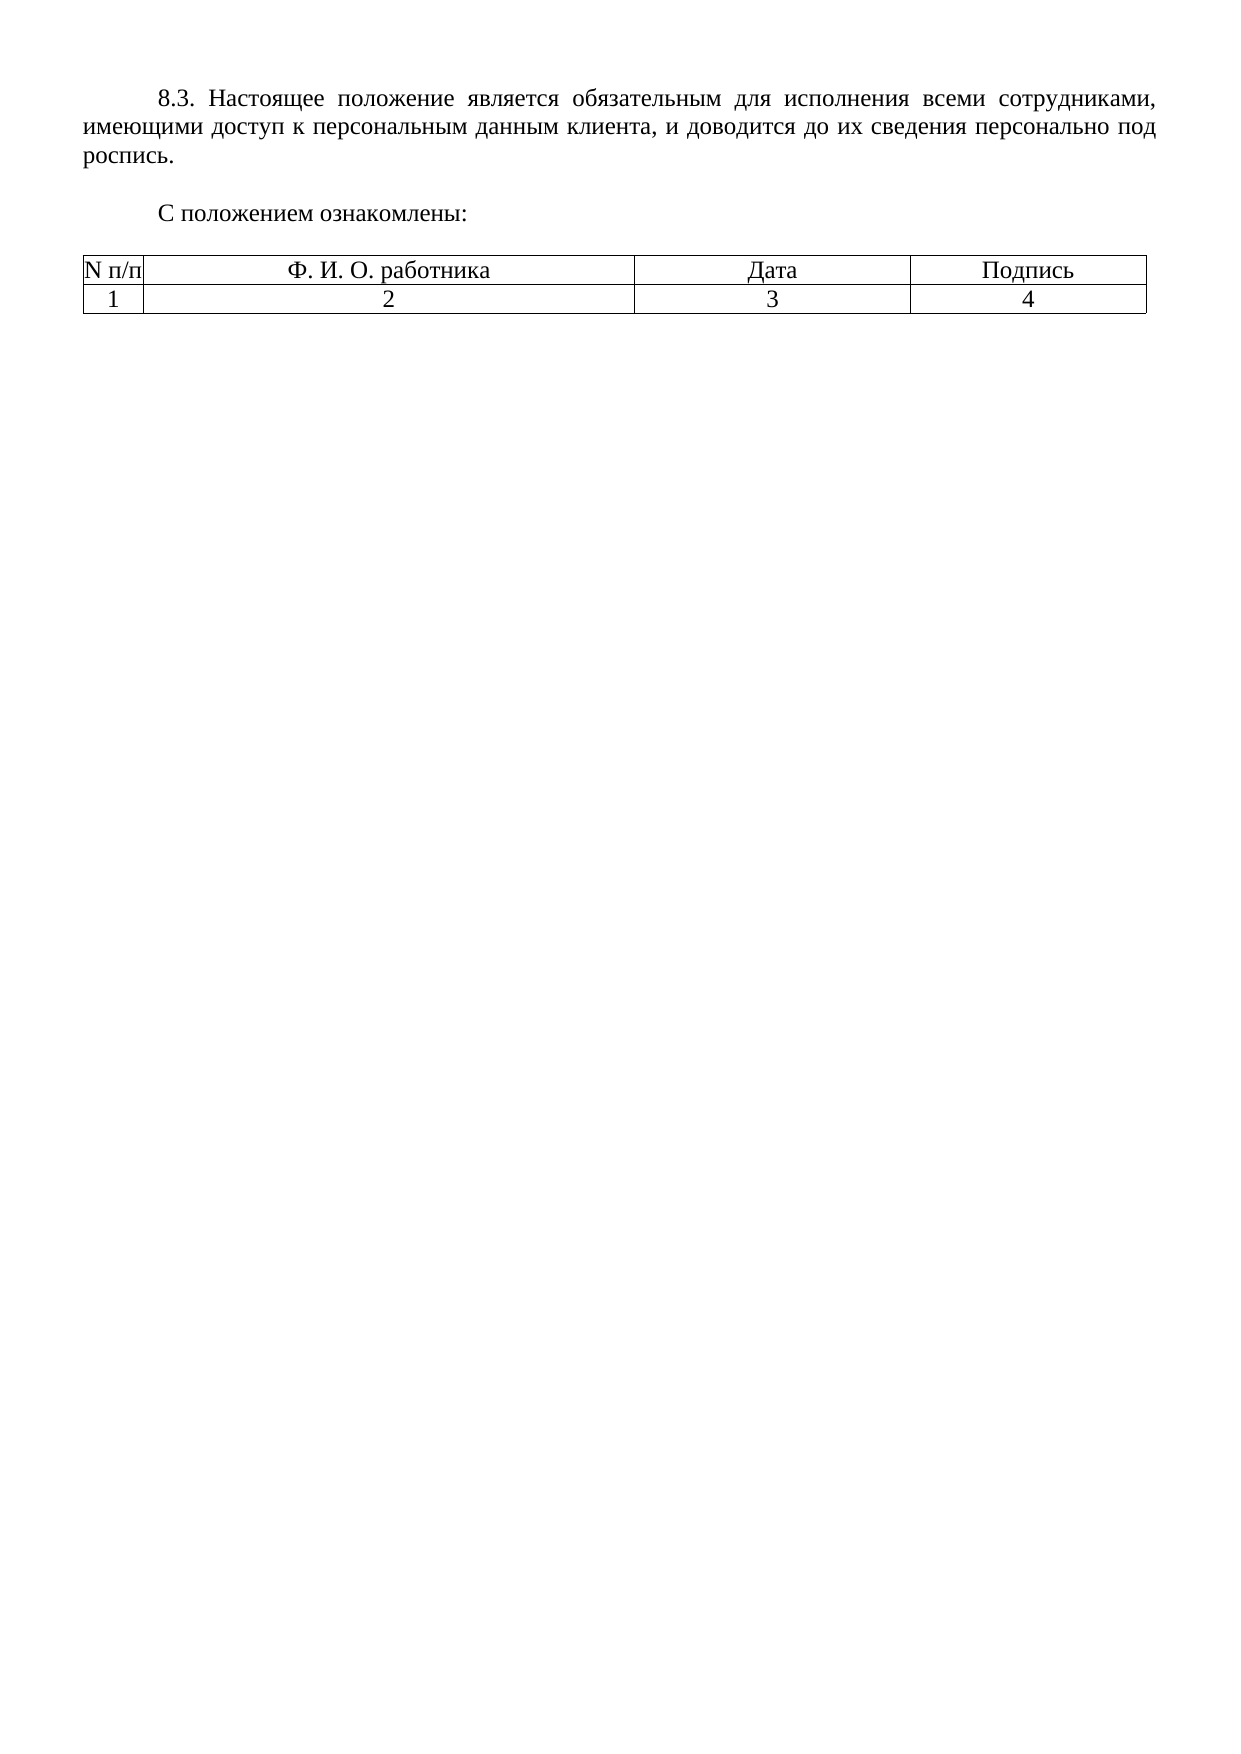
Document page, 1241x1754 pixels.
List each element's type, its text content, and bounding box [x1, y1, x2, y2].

table_cell 1 [84, 285, 143, 313]
table_cell 3 [635, 285, 910, 313]
table_header N п/п [84, 256, 143, 284]
table_header Дата [635, 256, 910, 284]
text С положением ознакомлены: [83, 198, 1157, 226]
text 8.3. Настоящее положение является обязательным для исполнения всеми сотрудниками, имеющими доступ к персональным данным клиента, и доводится до их сведения персонально под роспись. [83, 83, 1157, 169]
table_cell 4 [911, 285, 1146, 313]
table_header Подпись [911, 256, 1146, 284]
table_cell 2 [144, 285, 634, 313]
table_header Ф. И. О. работника [144, 256, 634, 284]
